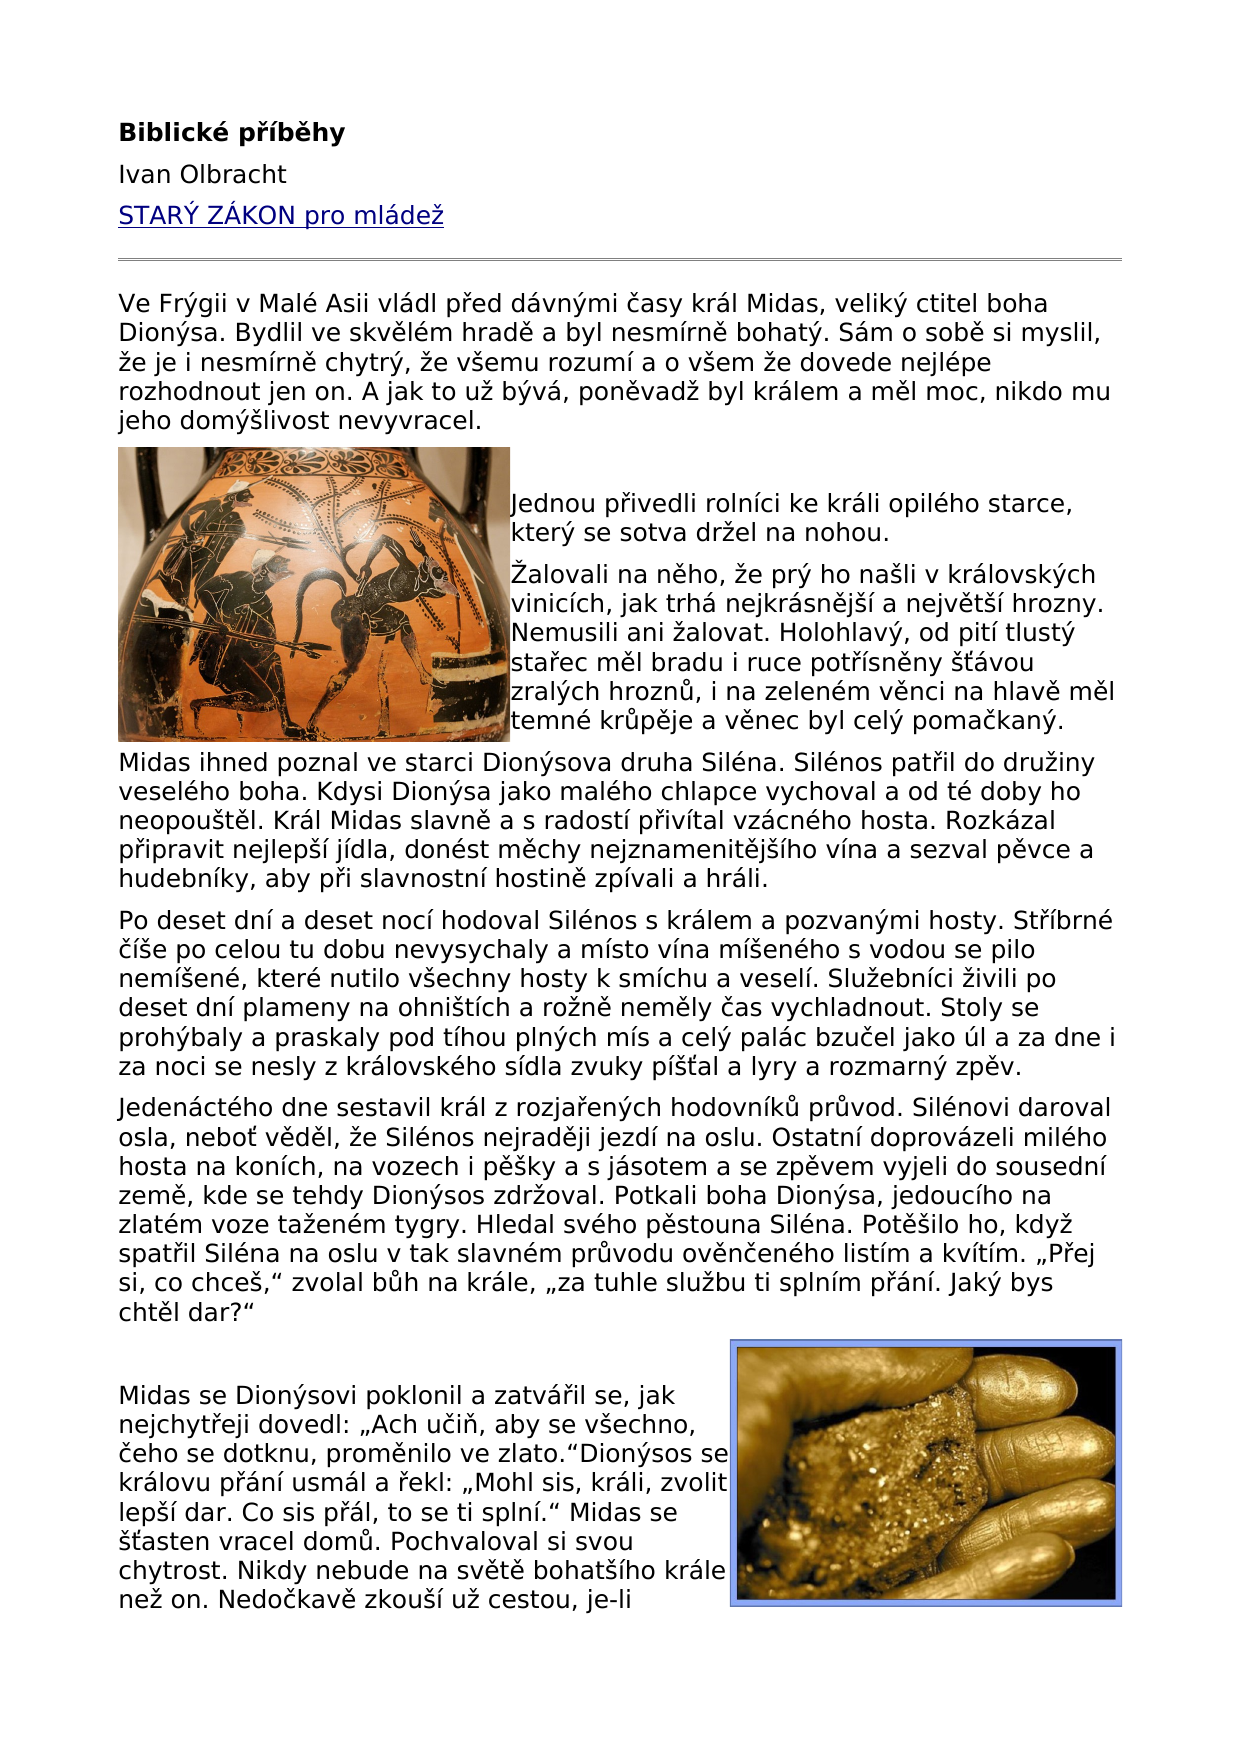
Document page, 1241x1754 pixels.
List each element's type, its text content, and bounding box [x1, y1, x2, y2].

subtitle Biblické příběhy [118, 118, 1122, 147]
picture [118, 447, 511, 742]
text Midas ihned poznal ve starci Dionýsova druha Siléna. Silénos patřil do družiny veselého boha. Kdysi Dionýsa jako malého chlapce vychoval a od té doby ho neopouštěl. Král Midas slavně a s radostí přivítal vzácného hosta. Rozkázal připravit nejlepší jídla, donést měchy nejznamenitějšího vína a sezval pěvce a hudebníky, aby při slavnostní hostině zpívali a hráli. [118, 748, 1122, 894]
text Ivan Olbracht [118, 160, 1122, 189]
text Jedenáctého dne sestavil král z rozjařených hodovníků průvod. Silénovi daroval osla, neboť věděl, že Silénos nejraději jezdí na oslu. Ostatní doprovázeli milého hosta na koních, na vozech i pěšky a s jásotem a se zpěvem vyjeli do sousední země, kde se tehdy Dionýsos zdržoval. Potkali boha Dionýsa, jedoucího na zlatém voze taženém tygry. Hledal svého pěstouna Siléna. Potěšilo ho, když spatřil Siléna na oslu v tak slavném průvodu ověnčeného listím a kvítím. „Přej si, co chceš,“ zvolal bůh na krále, „za tuhle službu ti splním přání. Jaký bys chtěl dar?“ [118, 1094, 1122, 1327]
picture [729, 1339, 1123, 1607]
text Jednou přivedli rolníci ke králi opilého starce, který se sotva držel na nohou. [511, 489, 1122, 548]
text STARÝ ZÁKON pro mládež [118, 201, 1122, 231]
text Žalovali na něho, že prý ho našli v královských vinicích, jak trhá nejkrásnější a největší hrozny. Nemusili ani žalovat. Holohlavý, od pití tlustý stařec měl bradu i ruce potřísněny šťávou zralých hroznů, i na zeleném věnci na hlavě měl temné krůpěje a věnec byl celý pomačkaný. [511, 560, 1122, 735]
text Ve Frýgii v Malé Asii vládl před dávnými časy král Midas, veliký ctitel boha Dionýsa. Bydlil ve skvělém hradě a byl nesmírně bohatý. Sám o sobě si myslil, že je i nesmírně chytrý, že všemu rozumí a o všem že dovede nejlépe rozhodnout jen on. A jak to už bývá, poněvadž byl králem a měl moc, nikdo mu jeho domýšlivost nevyvracel. [118, 289, 1122, 435]
text Midas se Dionýsovi poklonil a zatvářil se, jak nejchytřeji dovedl: „Ach učiň, aby se všechno, čeho se dotknu, proměnilo ve zlato.“Dionýsos se královu přání usmál a řekl: „Mohl sis, králi, zvolit lepší dar. Co sis přál, to se ti splní.“ Midas se šťasten vracel domů. Pochvaloval si svou chytrost. Nikdy nebude na světě bohatšího krále než on. Nedočkavě zkouší už cestou, je-li [118, 1381, 1122, 1614]
text Po deset dní a deset nocí hodoval Silénos s králem a pozvanými hosty. Stříbrné číše po celou tu dobu nevysychaly a místo vína míšeného s vodou se pilo nemíšené, které nutilo všechny hosty k smíchu a veselí. Služebníci živili po deset dní plameny na ohništích a rožně neměly čas vychladnout. Stoly se prohýbaly a praskaly pod tíhou plných mís a celý palác bzučel jako úl a za dne i za noci se nesly z královského sídla zvuky píšťal a lyry a rozmarný zpěv. [118, 906, 1122, 1081]
